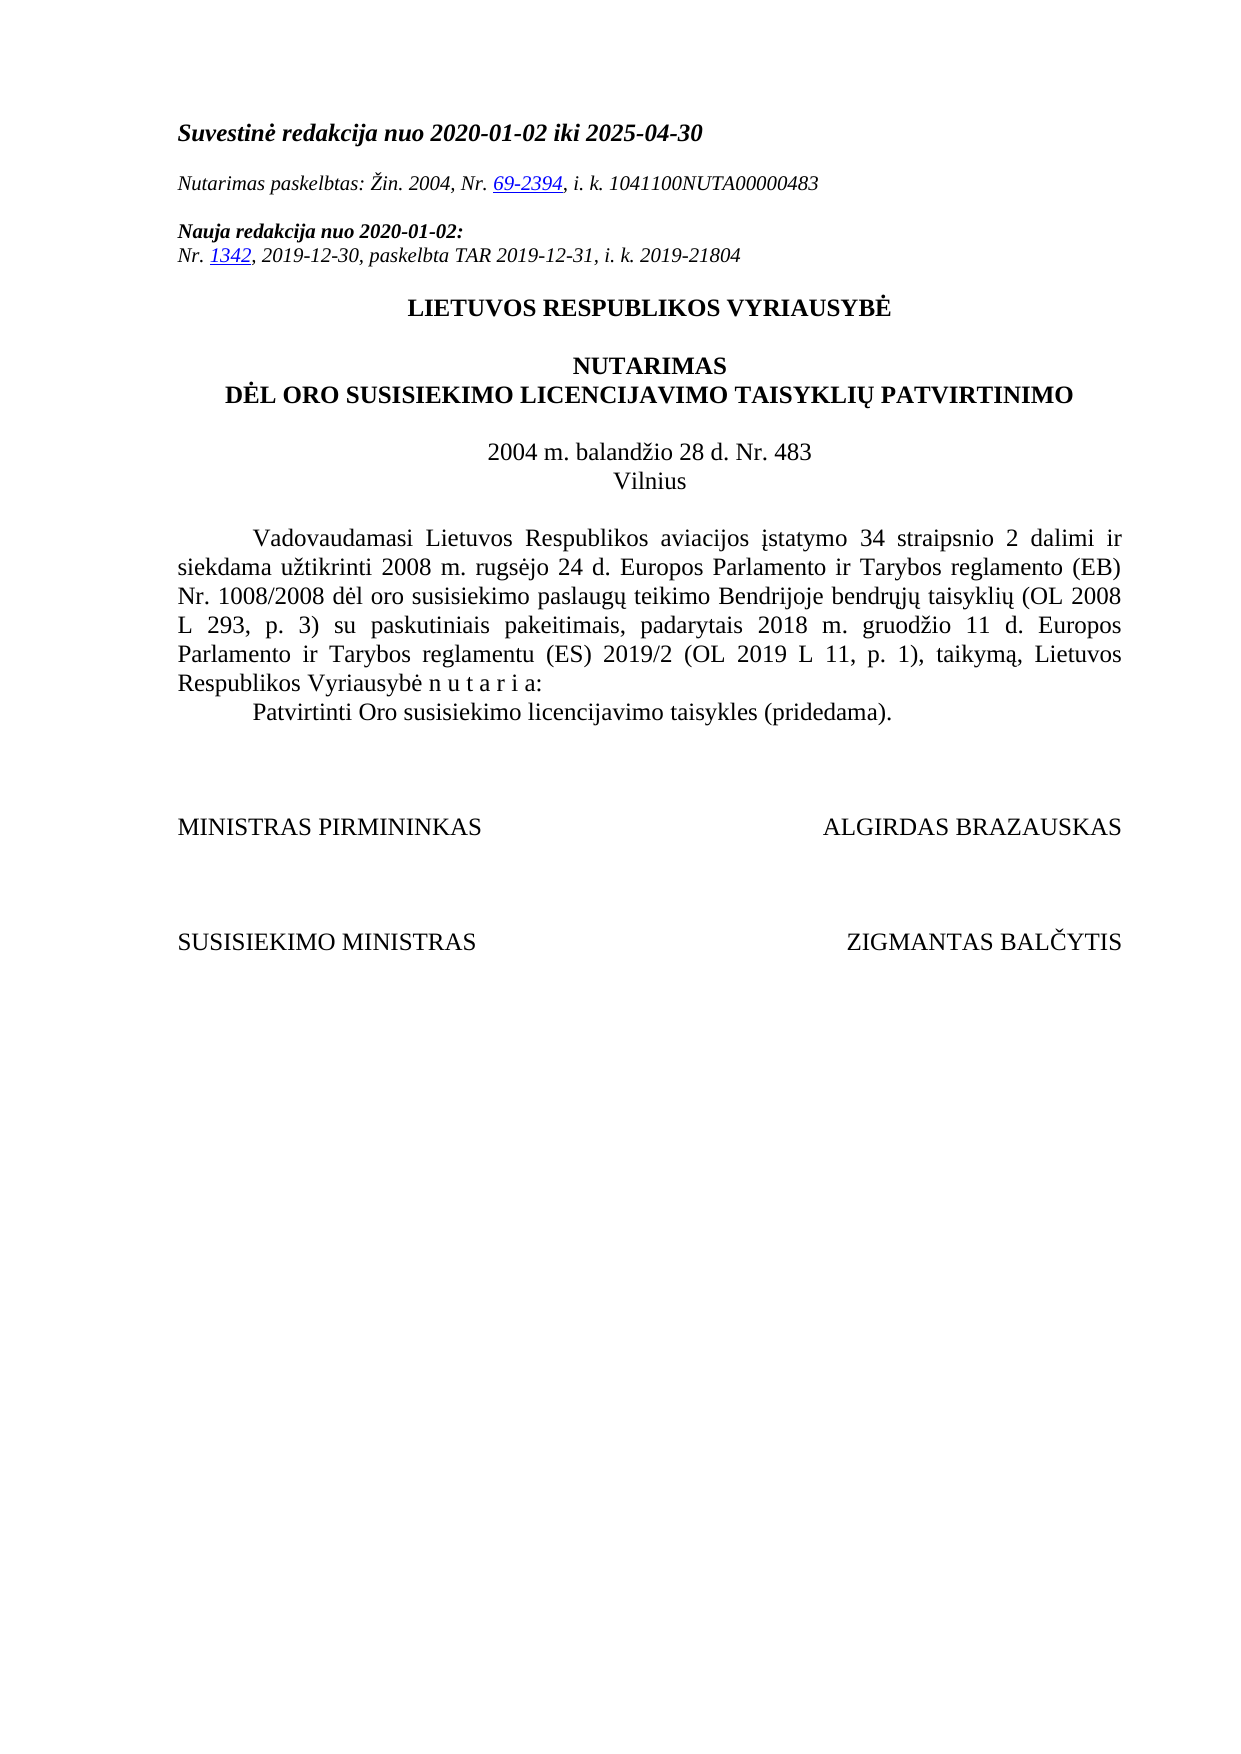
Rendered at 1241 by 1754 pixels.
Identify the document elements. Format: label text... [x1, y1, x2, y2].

text Nutarimas paskelbtas: Žin. 2004, Nr. 69-2394, i. k. 1041100NUTA00000483 [177, 171, 1122, 195]
text 2004 m. balandžio 28 d. Nr. 483 [177, 437, 1122, 466]
text Suvestinė redakcija nuo 2020-01-02 iki 2025-04-30 [177, 118, 1122, 147]
text DĖL ORO SUSISIEKIMO LICENCIJAVIMO TAISYKLIŲ PATVIRTINIMO [177, 380, 1122, 408]
text Ministras Pirmininkas Algirdas Brazauskas [177, 812, 1122, 841]
text Vadovaudamasi Lietuvos Respublikos aviacijos įstatymo 34 straipsnio 2 dalimi ir siekdama užtikrinti 2008 m. rugsėjo 24 d. Europos Parlamento ir Tarybos reglamento (EB) Nr. 1008/2008 dėl oro susisiekimo paslaugų teikimo Bendrijoje bendrųjų taisyklių (OL 2008 L 293, p. 3) su paskutiniais pakeitimais, padarytais 2018 m. gruodžio 11 d. Europos Parlamento ir Tarybos reglamentu (ES) 2019/2 (OL 2019 L 11, p. 1), taikymą, Lietuvos Respublikos Vyriausybė n u t a r i a: [177, 523, 1122, 697]
text Susisiekimo ministras Zigmantas Balčytis [177, 927, 1122, 956]
text Patvirtinti Oro susisiekimo licencijavimo taisykles (pridedama). [177, 697, 1122, 726]
text Nr. 1342, 2019-12-30, paskelbta TAR 2019-12-31, i. k. 2019-21804 [177, 243, 1122, 267]
text NUTARIMAS [177, 351, 1122, 380]
text LIETUVOS RESPUBLIKOS VYRIAUSYBĖ [177, 293, 1122, 322]
text Nauja redakcija nuo 2020-01-02: [177, 219, 1122, 243]
text Vilnius [177, 466, 1122, 495]
